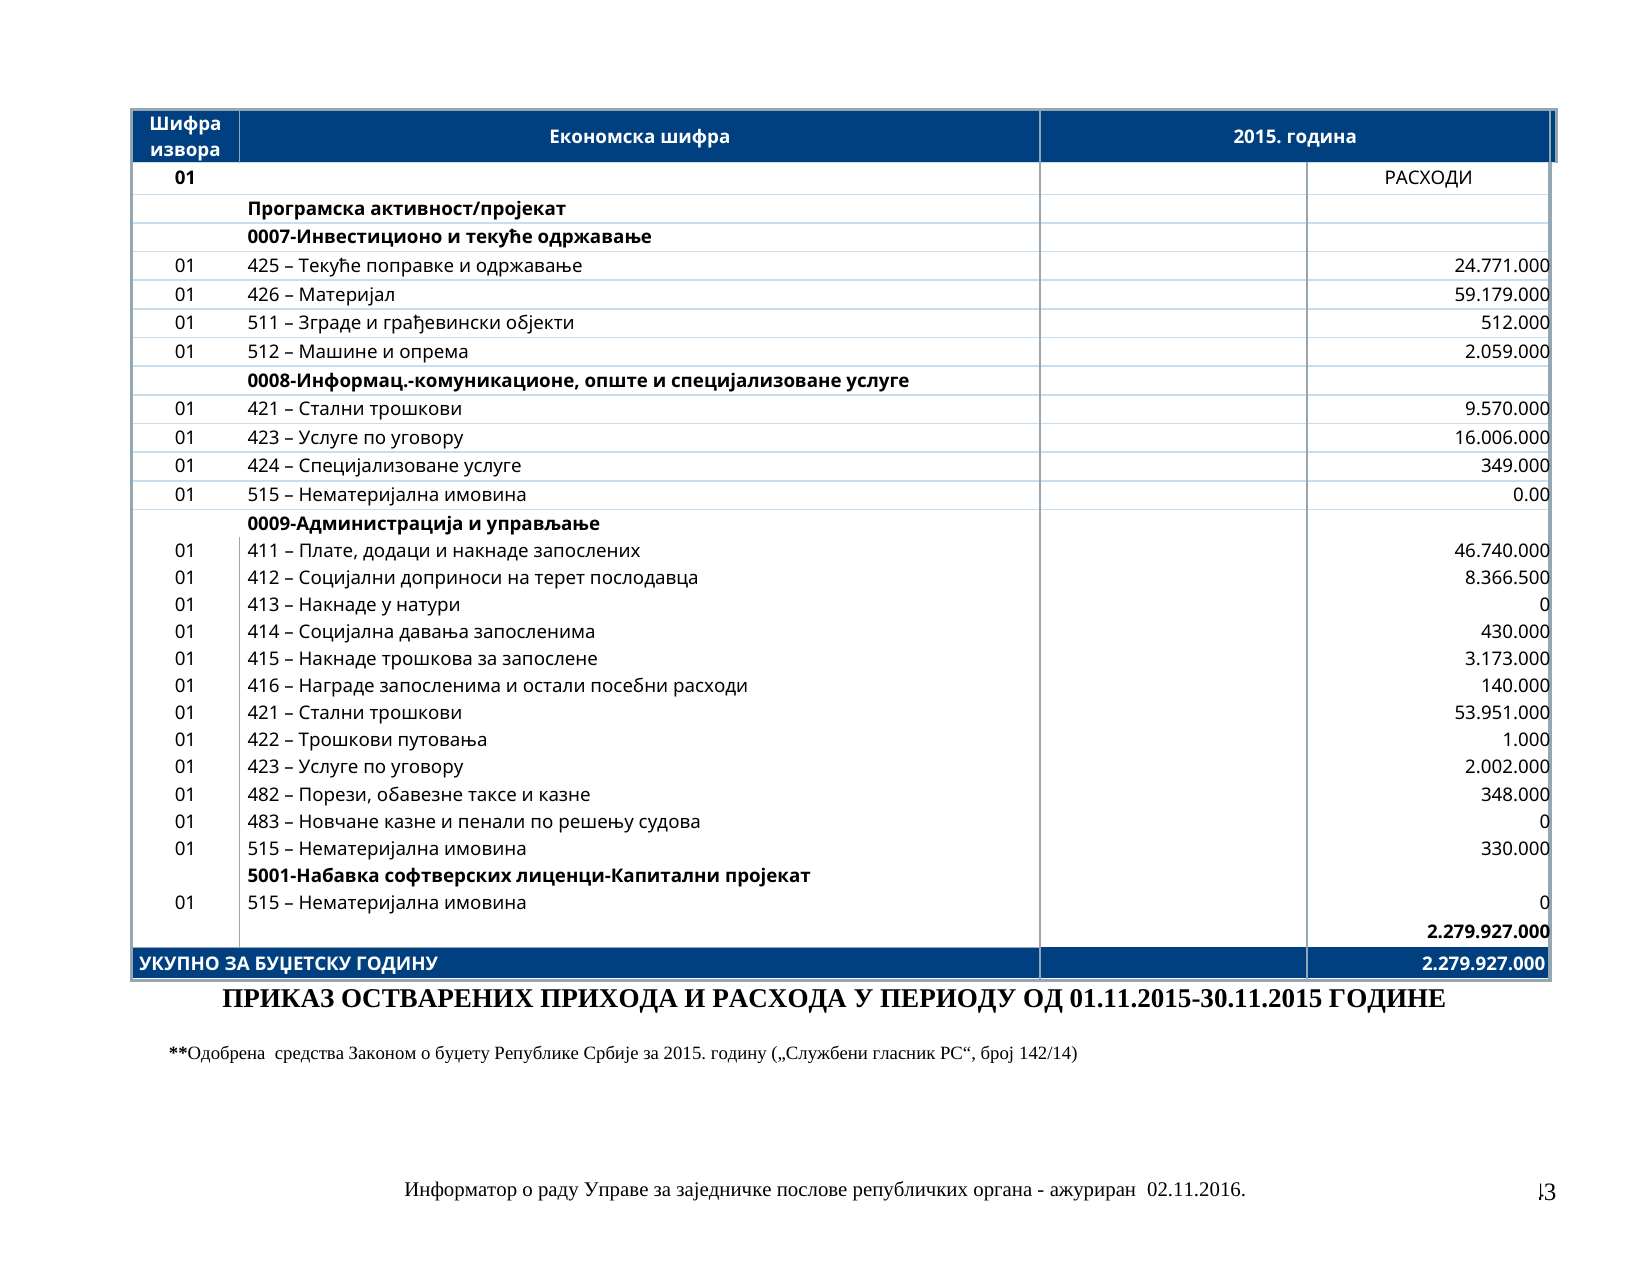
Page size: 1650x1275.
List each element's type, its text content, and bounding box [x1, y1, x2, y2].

table_cell [1552, 308, 1556, 337]
table_cell [133, 195, 239, 222]
table_header [1551, 111, 1555, 162]
table_cell [1308, 862, 1548, 889]
table_header 2015. година [1041, 111, 1549, 162]
table_cell [1308, 510, 1548, 537]
table_cell [1308, 224, 1548, 251]
table_cell 0 [1308, 808, 1548, 835]
table_cell [1552, 646, 1556, 673]
table_cell [1041, 482, 1306, 508]
table_cell 426 – Материјал [239, 281, 1039, 308]
table_cell 01 [133, 564, 239, 591]
table_cell 140.000 [1308, 673, 1548, 700]
table_header Шифра извора [133, 111, 239, 162]
table_cell [1041, 564, 1306, 591]
table_cell [133, 862, 239, 889]
table_cell [1552, 564, 1556, 591]
table_cell [1041, 338, 1306, 365]
table_cell 1.000 [1308, 727, 1548, 754]
table_cell [1041, 163, 1306, 193]
table_cell 483 – Новчане казне и пенали по решењу судова [240, 808, 1039, 835]
table_cell [1041, 916, 1306, 947]
table_cell [1041, 424, 1306, 451]
table_cell 515 – Нематеријална имовина [239, 482, 1039, 508]
table_cell [1552, 700, 1556, 727]
table_cell [1041, 727, 1306, 754]
table_cell [1308, 195, 1548, 222]
table_cell 01 [133, 163, 239, 193]
table_cell УКУПНО [240, 916, 1039, 947]
table_cell 415 – Накнаде трошкова за запослене [240, 646, 1039, 673]
table_cell 01 [133, 252, 239, 279]
table_cell [1041, 835, 1306, 862]
table_cell [1552, 222, 1556, 251]
table_cell 01 [133, 591, 239, 618]
table_cell [1552, 509, 1556, 537]
table_cell 01 [133, 281, 239, 308]
table_cell [1041, 252, 1306, 279]
table_cell [1041, 808, 1306, 835]
table_cell 01 [133, 727, 239, 754]
table_cell 0009-Администрација и управљање [239, 510, 1039, 537]
table_cell 512 – Машине и опрема [239, 338, 1039, 365]
table_cell 01 [133, 754, 239, 781]
table_cell [133, 510, 239, 537]
table_cell [1041, 453, 1306, 480]
table_cell 330.000 [1308, 835, 1548, 862]
table_cell 2.002.000 [1308, 754, 1548, 781]
table_cell 511 – Зграде и грађевински објекти [239, 310, 1039, 337]
table_cell 515 – Нематеријална имовина [240, 835, 1039, 862]
table_cell [1041, 700, 1306, 727]
table_cell [1041, 619, 1306, 646]
table_cell [1552, 889, 1556, 916]
table_cell [1308, 367, 1548, 394]
table_cell 2.059.000 [1308, 338, 1548, 365]
table_cell УКУПНО ЗА БУЏЕТСКУ ГОДИНУ [133, 948, 1039, 978]
table_cell [1041, 537, 1306, 564]
table_cell 0008-Информац.-комуникационе, опште и специјализоване услуге [239, 367, 1039, 394]
table_cell 24.771.000 [1308, 252, 1548, 279]
table_cell [1552, 480, 1556, 508]
table_cell [1041, 195, 1306, 222]
table_cell [1552, 862, 1556, 889]
table_cell 423 – Услуге по уговору [240, 754, 1039, 781]
table_cell 3.173.000 [1308, 646, 1548, 673]
table_cell 5001-Набавка софтверских лиценци-Капитални пројекат [240, 862, 1039, 889]
table_cell 01 [133, 482, 239, 508]
table_cell 348.000 [1308, 781, 1548, 808]
table_cell [1041, 754, 1306, 781]
table_cell [1552, 337, 1556, 365]
table_cell 425 – Текуће поправке и одржавање [239, 252, 1039, 279]
table_cell 0.00 [1308, 482, 1548, 508]
table_cell 01 [133, 310, 239, 337]
table_cell 01 [133, 338, 239, 365]
table_cell 422 – Трошкови путовања [240, 727, 1039, 754]
table_cell 01 [133, 835, 239, 862]
table_cell [1552, 451, 1556, 480]
table_cell 46.740.000 [1308, 537, 1548, 564]
table_cell 411 – Плате, додаци и накнаде запослених [240, 537, 1039, 564]
table_cell [1041, 224, 1306, 251]
table_cell [1041, 591, 1306, 618]
table_cell 421 – Стални трошкови [239, 396, 1039, 423]
table_cell 01 [133, 889, 239, 916]
table_cell [1041, 673, 1306, 700]
table_cell 16.006.000 [1308, 424, 1548, 451]
table_cell [1552, 754, 1556, 781]
table_cell 01 [133, 673, 239, 700]
table_cell 01 [133, 808, 239, 835]
table_cell [1552, 781, 1556, 808]
table_cell [1552, 537, 1556, 564]
text **Одобрена средства Законом о буџету Републике Србије за 2015. годину („Службени гласник РС“, број 142/14) [169, 1042, 1556, 1063]
table_cell [1552, 251, 1556, 279]
table_cell [1552, 727, 1556, 754]
table_cell [1041, 396, 1306, 423]
table_cell [1041, 281, 1306, 308]
table_cell 424 – Специјализоване услуге [239, 453, 1039, 480]
table_cell РАСХОДИ [1308, 163, 1548, 193]
table_cell 01 [133, 424, 239, 451]
table_cell [1041, 889, 1306, 916]
table_cell 01 [133, 646, 239, 673]
table_cell [239, 163, 1039, 193]
table_cell [1552, 365, 1556, 394]
table_cell [1552, 947, 1556, 978]
table_cell [1552, 394, 1556, 423]
table_cell 9.570.000 [1308, 396, 1548, 423]
table_cell 53.951.000 [1308, 700, 1548, 727]
table_cell 412 – Социјални доприноси на терет послодавца [240, 564, 1039, 591]
table_cell [133, 224, 239, 251]
table_cell [1552, 835, 1556, 862]
table_cell [1552, 591, 1556, 618]
table_cell 413 – Накнаде у натури [240, 591, 1039, 618]
table_cell 01 [133, 396, 239, 423]
table_cell 512.000 [1308, 310, 1548, 337]
table_cell 414 – Социјална давања запосленима [240, 619, 1039, 646]
table_cell 430.000 [1308, 619, 1548, 646]
table_cell 482 – Порези, обавезне таксе и казне [240, 781, 1039, 808]
table_cell [1552, 279, 1556, 308]
table_cell 01 [133, 781, 239, 808]
table_cell 8.366.500 [1308, 564, 1548, 591]
table_cell 01 [133, 619, 239, 646]
table_cell Програмска активност/пројекат [239, 195, 1039, 222]
table_cell 416 – Награде запосленима и остали посебни расходи [240, 673, 1039, 700]
text ПРИКАЗ ОСТВАРЕНИХ ПРИХОДА И РАСХОДА У ПЕРИОДУ ОД 01.11.2015-30.11.2015 ГОДИНЕ [112, 982, 1556, 1013]
table_cell 0 [1308, 591, 1548, 618]
table_cell [133, 367, 239, 394]
table_cell [1041, 947, 1306, 978]
table_cell [1041, 646, 1306, 673]
table_header Економска шифра [240, 111, 1039, 162]
table_cell 2.279.927.000 [1308, 916, 1548, 947]
table_cell [1552, 916, 1556, 947]
table_cell 421 – Стални трошкови [240, 700, 1039, 727]
table_cell [1041, 781, 1306, 808]
table_cell 01 [133, 916, 239, 947]
table_cell 0007-Инвестиционо и текуће одржавање [239, 224, 1039, 251]
table_cell 423 – Услуге по уговору [239, 424, 1039, 451]
table_cell 01 [133, 537, 239, 564]
table_cell 2.279.927.000 [1308, 947, 1548, 978]
table_cell 515 – Нематеријална имовина [240, 889, 1039, 916]
table_cell 0 [1308, 889, 1548, 916]
table_cell [1552, 423, 1556, 451]
table_cell [1552, 619, 1556, 646]
table_cell [1552, 194, 1556, 222]
table_cell 349.000 [1308, 453, 1548, 480]
table_cell 01 [133, 453, 239, 480]
table_cell [1041, 510, 1306, 537]
table_cell [1041, 862, 1306, 889]
table_cell [1552, 163, 1556, 193]
table_cell [1041, 367, 1306, 394]
table_cell 01 [133, 700, 239, 727]
table_cell 59.179.000 [1308, 281, 1548, 308]
table_cell [1552, 808, 1556, 835]
table_cell [1552, 673, 1556, 700]
table_cell [1041, 310, 1306, 337]
